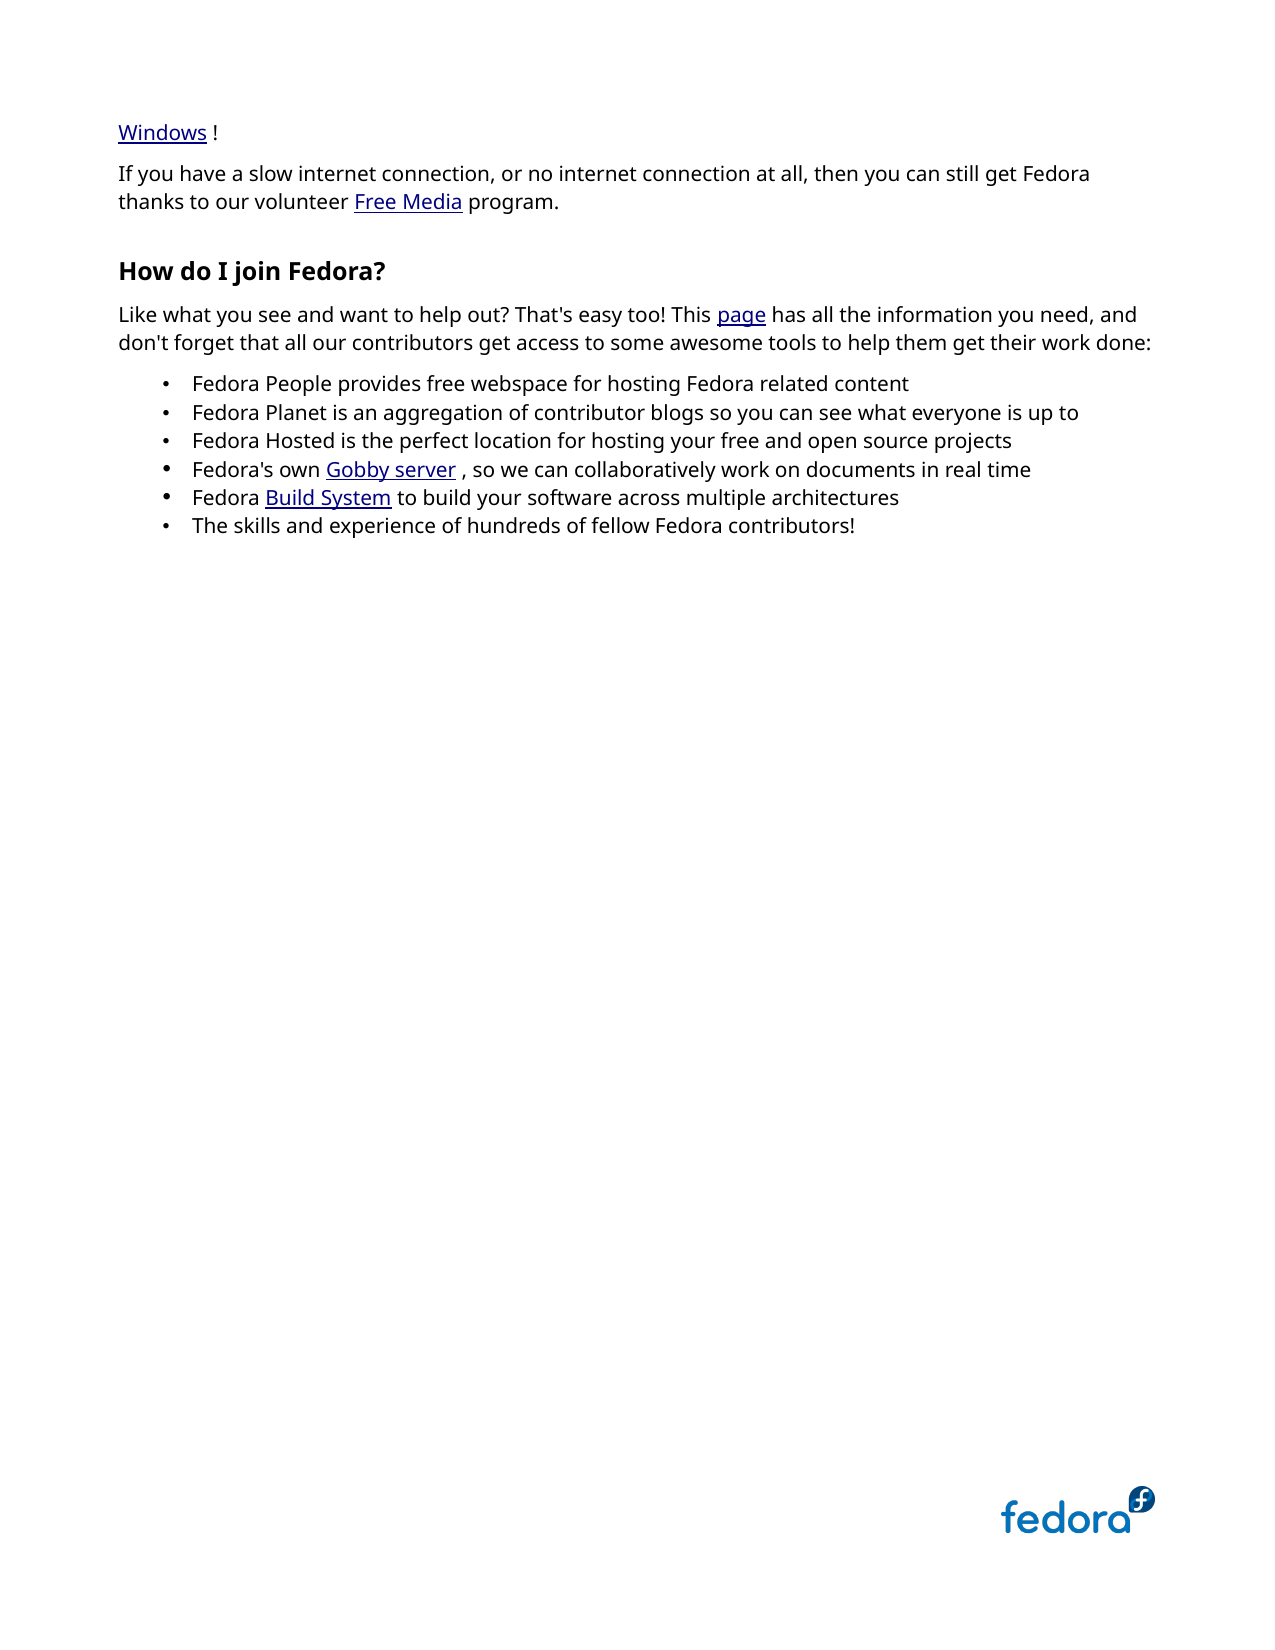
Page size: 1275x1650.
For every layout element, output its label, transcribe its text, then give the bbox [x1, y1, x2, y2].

list Fedora Planet is an aggregation of contributor blogs so you can see what everyone is up to [162, 398, 1157, 426]
list Fedora's own Gobby server , so we can collaboratively work on documents in real time [162, 455, 1157, 483]
text Windows ! [118, 118, 1157, 147]
list The skills and experience of hundreds of fellow Fedora contributors! [162, 512, 1157, 540]
text If you have a slow internet connection, or no internet connection at all, then you can still get Fedora thanks to our volunteer Free Media program. [118, 159, 1157, 216]
list Fedora People provides free webspace for hosting Fedora related content [162, 369, 1157, 398]
picture [999, 1485, 1156, 1535]
text Like what you see and want to help out? That's easy too! This page has all the information you need, and don't forget that all our contributors get access to some awesome tools to help them get their work done: [118, 300, 1157, 357]
list Fedora Hosted is the perfect location for hosting your free and open source projects [162, 426, 1157, 455]
subtitle How do I join Fedora? [117, 253, 1157, 287]
list Fedora Build System to build your software across multiple architectures [162, 483, 1157, 512]
